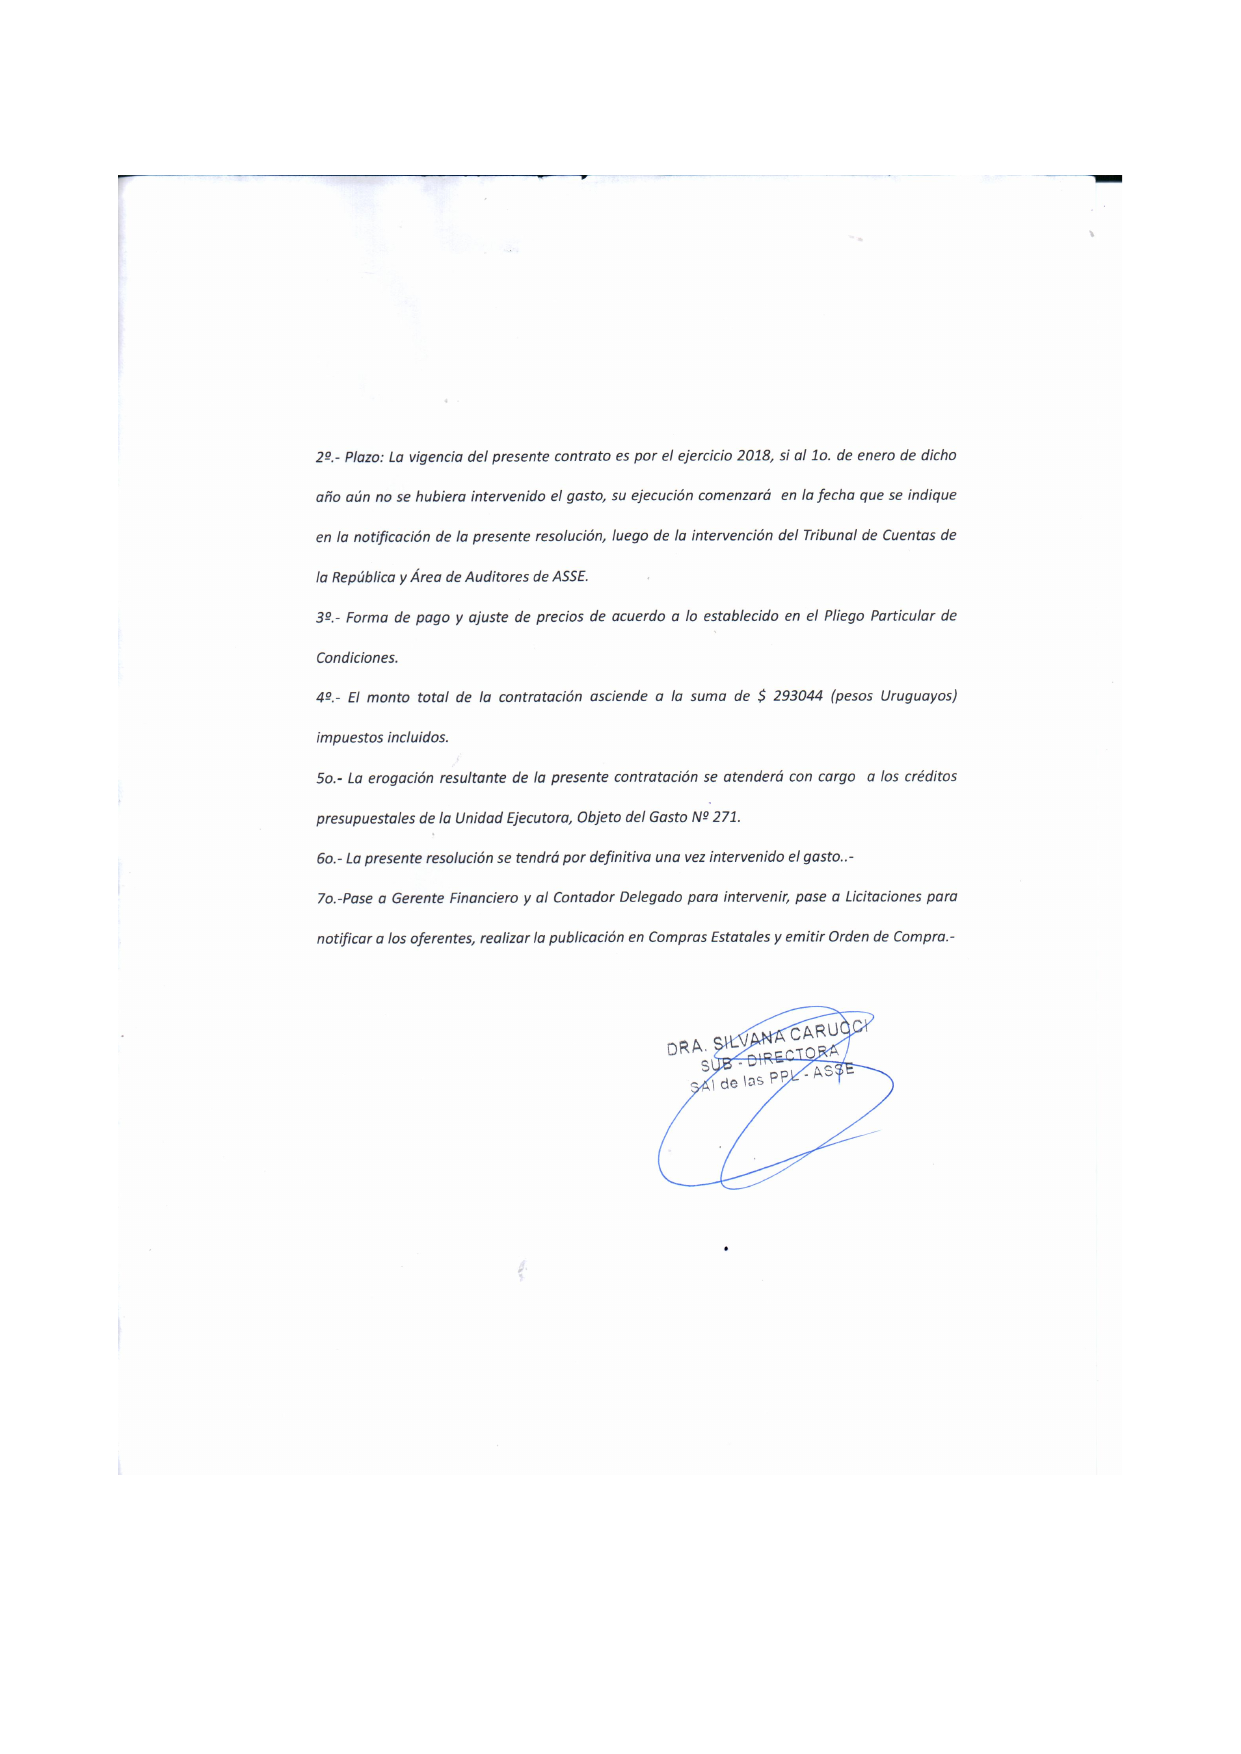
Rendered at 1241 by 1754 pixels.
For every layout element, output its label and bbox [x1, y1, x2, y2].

picture [118, 175, 1123, 1475]
